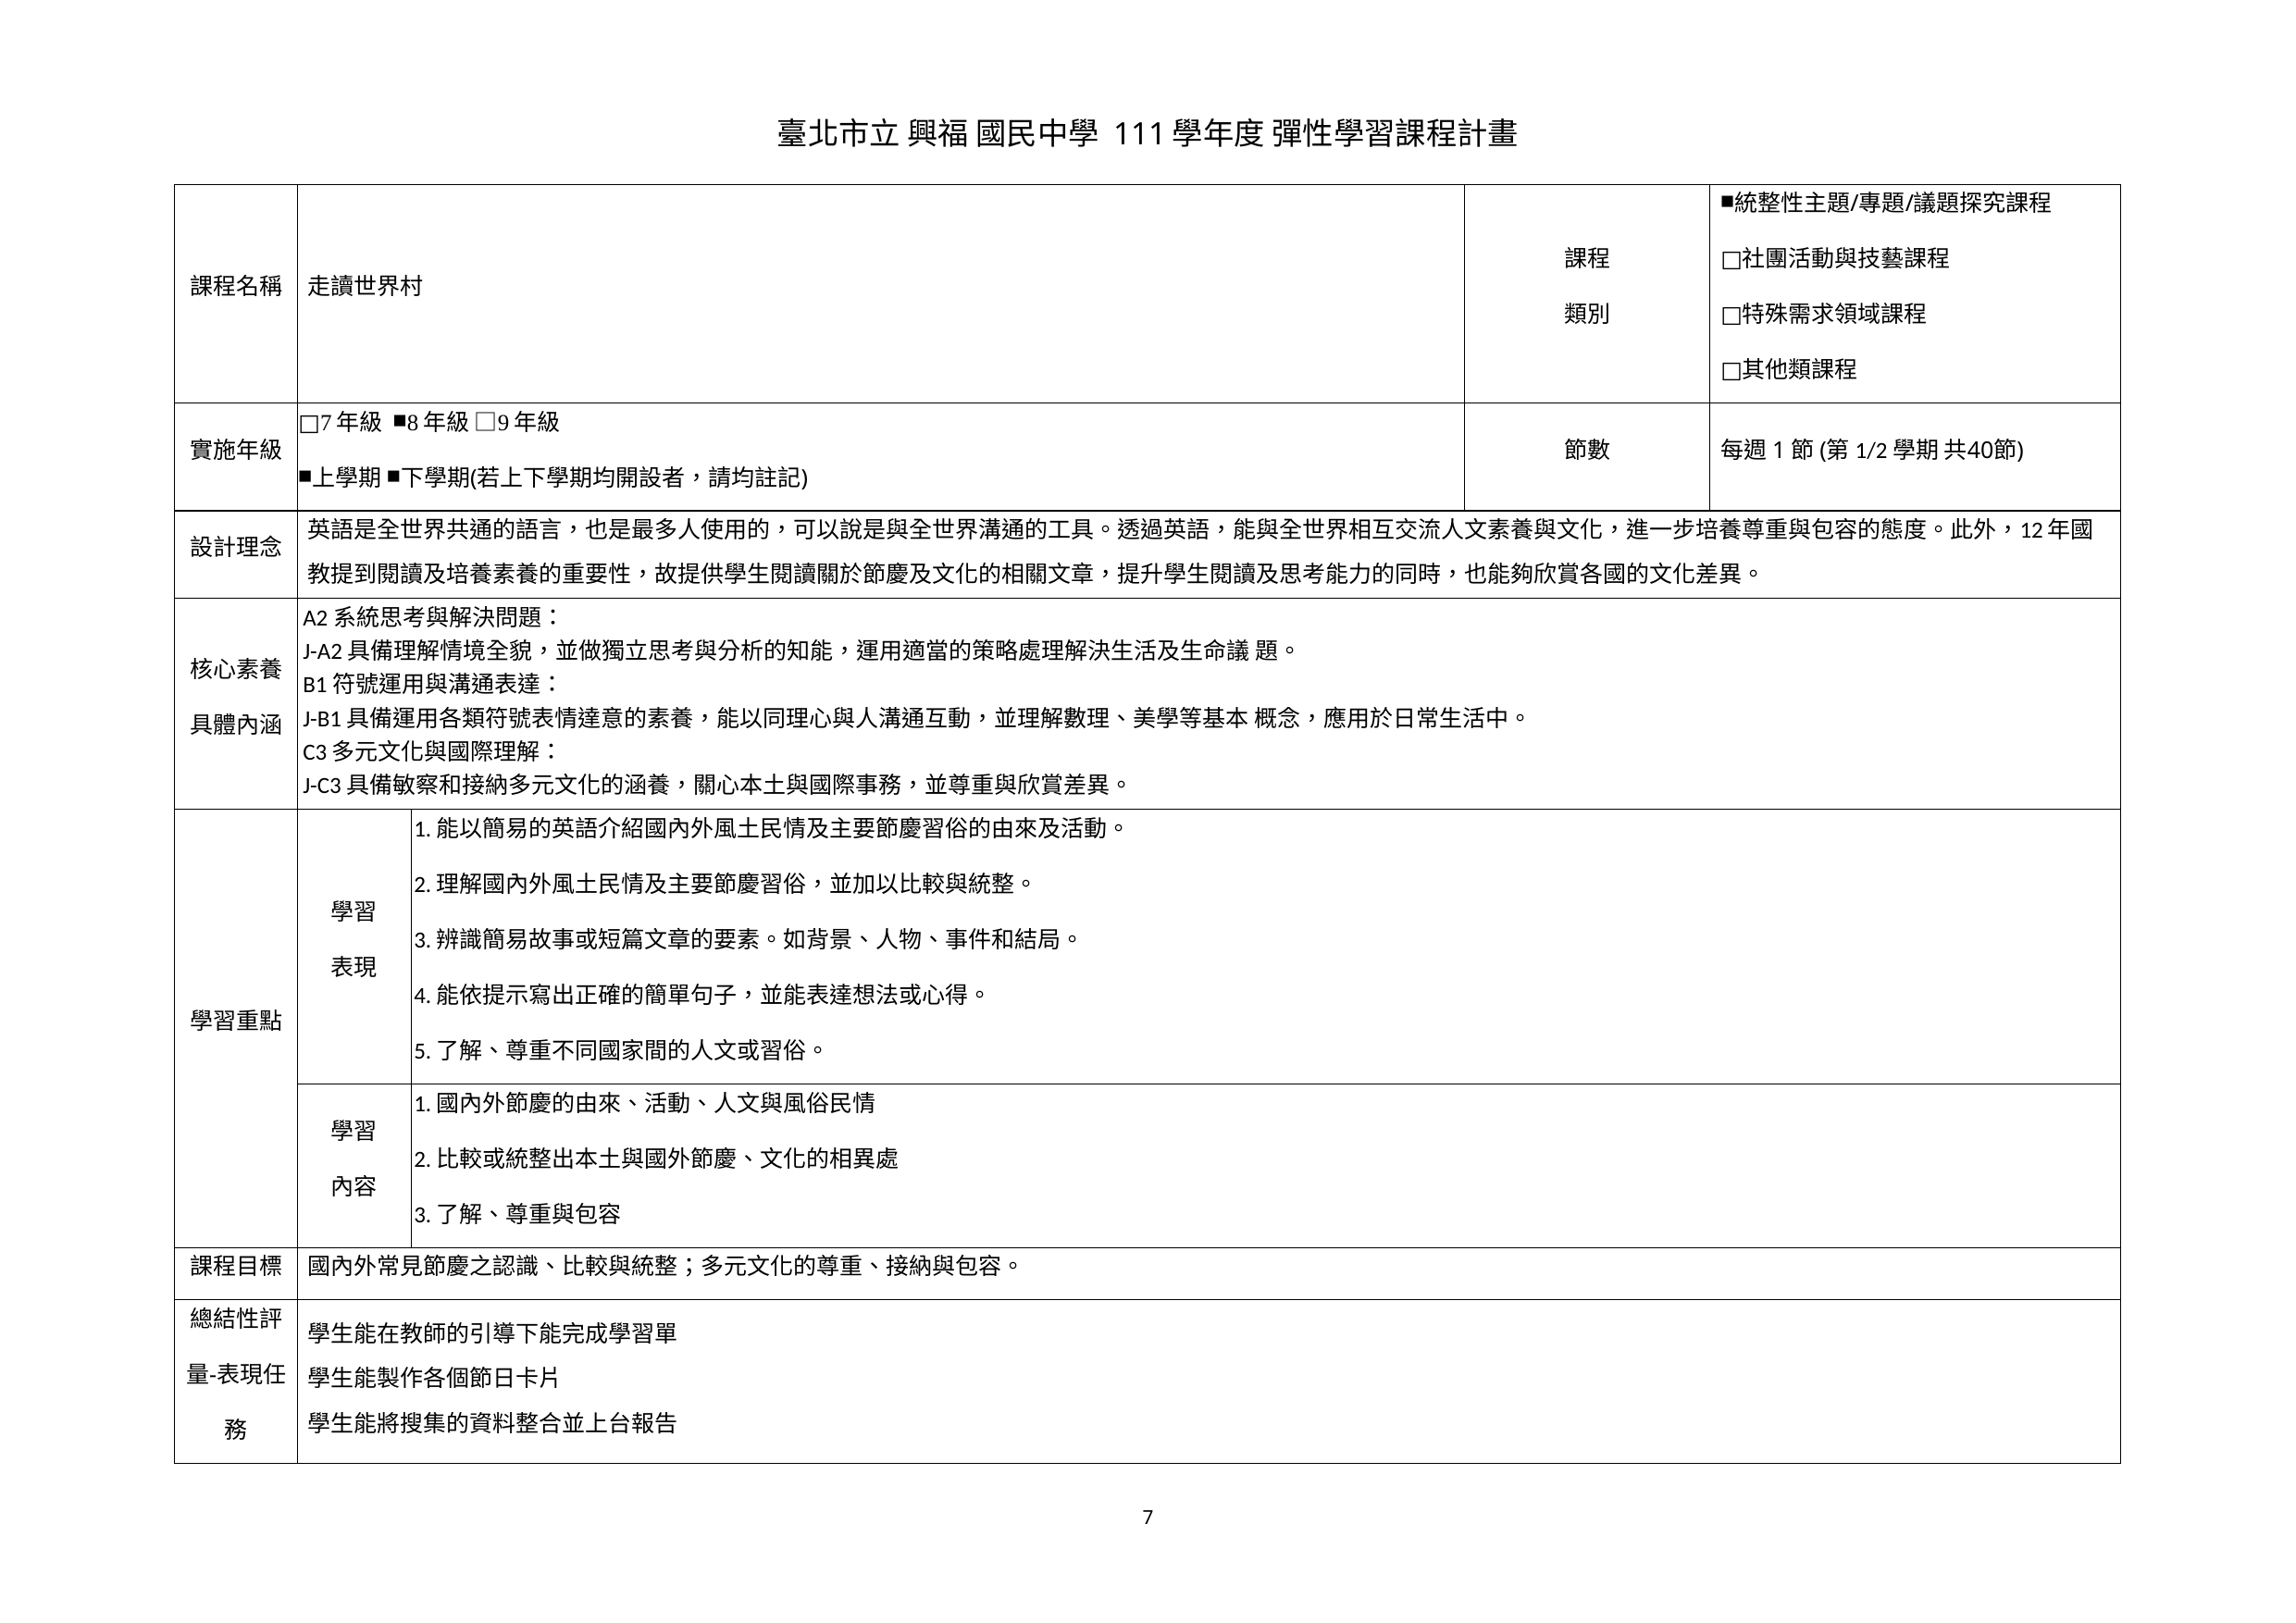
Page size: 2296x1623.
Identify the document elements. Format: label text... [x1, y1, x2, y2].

table_cell 英語是全世界共通的語言，也是最多人使用的，可以說是與全世界溝通的工具。透過英語，能與全世界相互交流人文素養與文化，進一步培養尊重與包容的態度。此外，12年國教提到閱讀及培養素養的重要性，故提供學生閱讀關於節慶及文化的相關文章，提升學生閱讀及思考能力的同時，也能夠欣賞各國的文化差異。 [298, 512, 2120, 598]
table_header 走讀世界村 [298, 185, 1464, 403]
table_cell 實施年級 [175, 403, 297, 510]
table_cell 國內外常見節慶之認識、比較與統整；多元文化的尊重、接納與包容。 [298, 1248, 2120, 1299]
table_cell □7年級 8年級 □9年級 上學期 下學期(若上下學期均開設者，請均註記) [298, 403, 1464, 510]
table_cell 學習重點 [175, 810, 297, 1246]
table_header 統整性主題/專題/議題探究課程 □社團活動與技藝課程 □特殊需求領域課程 □其他類課程 [1710, 185, 2120, 403]
table_header 課程名稱 [175, 185, 297, 403]
table_cell 每週 1 節 (第 1/2 學期 共40節) [1710, 403, 2120, 510]
table_cell 總結性評量-表現任務 [175, 1300, 297, 1463]
table_cell 核心素養 具體內涵 [175, 599, 297, 809]
table_cell 設計理念 [175, 512, 297, 598]
table_cell 1. 能以簡易的英語介紹國內外風土民情及主要節慶習俗的由來及活動。 2. 理解國內外風土民情及主要節慶習俗，並加以比較與統整。 3. 辨識簡易故事或短篇文章的要素。如背景、人物、事件和結局。 4. 能依提示寫出正確的簡單句子，並能表達想法或心得。 5. 了解、尊重不同國家間的人文或習俗。 [412, 810, 2120, 1084]
table_cell 1. 國內外節慶的由來、活動、人文與風俗民情 2. 比較或統整出本土與國外節慶、文化的相異處 3. 了解、尊重與包容 [412, 1084, 2120, 1246]
table_cell 學習 內容 [298, 1084, 411, 1246]
table_header 課程 類別 [1465, 185, 1709, 403]
table_cell A2 系統思考與解決問題： J-A2 具備理解情境全貌，並做獨立思考與分析的知能，運用適當的策略處理解決生活及生命議 題。 B1 符號運用與溝通表達： J-B1 具備運用各類符號表情達意的素養，能以同理心與人溝通互動，並理解數理、美學等基本 概念，應用於日常生活中。 C3 多元文化與國際理解： J-C3 具備敏察和接納多元文化的涵養，關心本土與國際事務，並尊重與欣賞差異。 [298, 599, 2120, 809]
table_cell 學生能在教師的引導下能完成學習單 學生能製作各個節日卡片 學生能將搜集的資料整合並上台報告 [298, 1300, 2120, 1463]
text 臺北市立 興福 國民中學 111學年度 彈性學習課程計畫 [139, 109, 2156, 155]
table_cell 節數 [1465, 403, 1709, 510]
table_cell 課程目標 [175, 1248, 297, 1299]
table_cell 學習 表現 [298, 810, 411, 1084]
